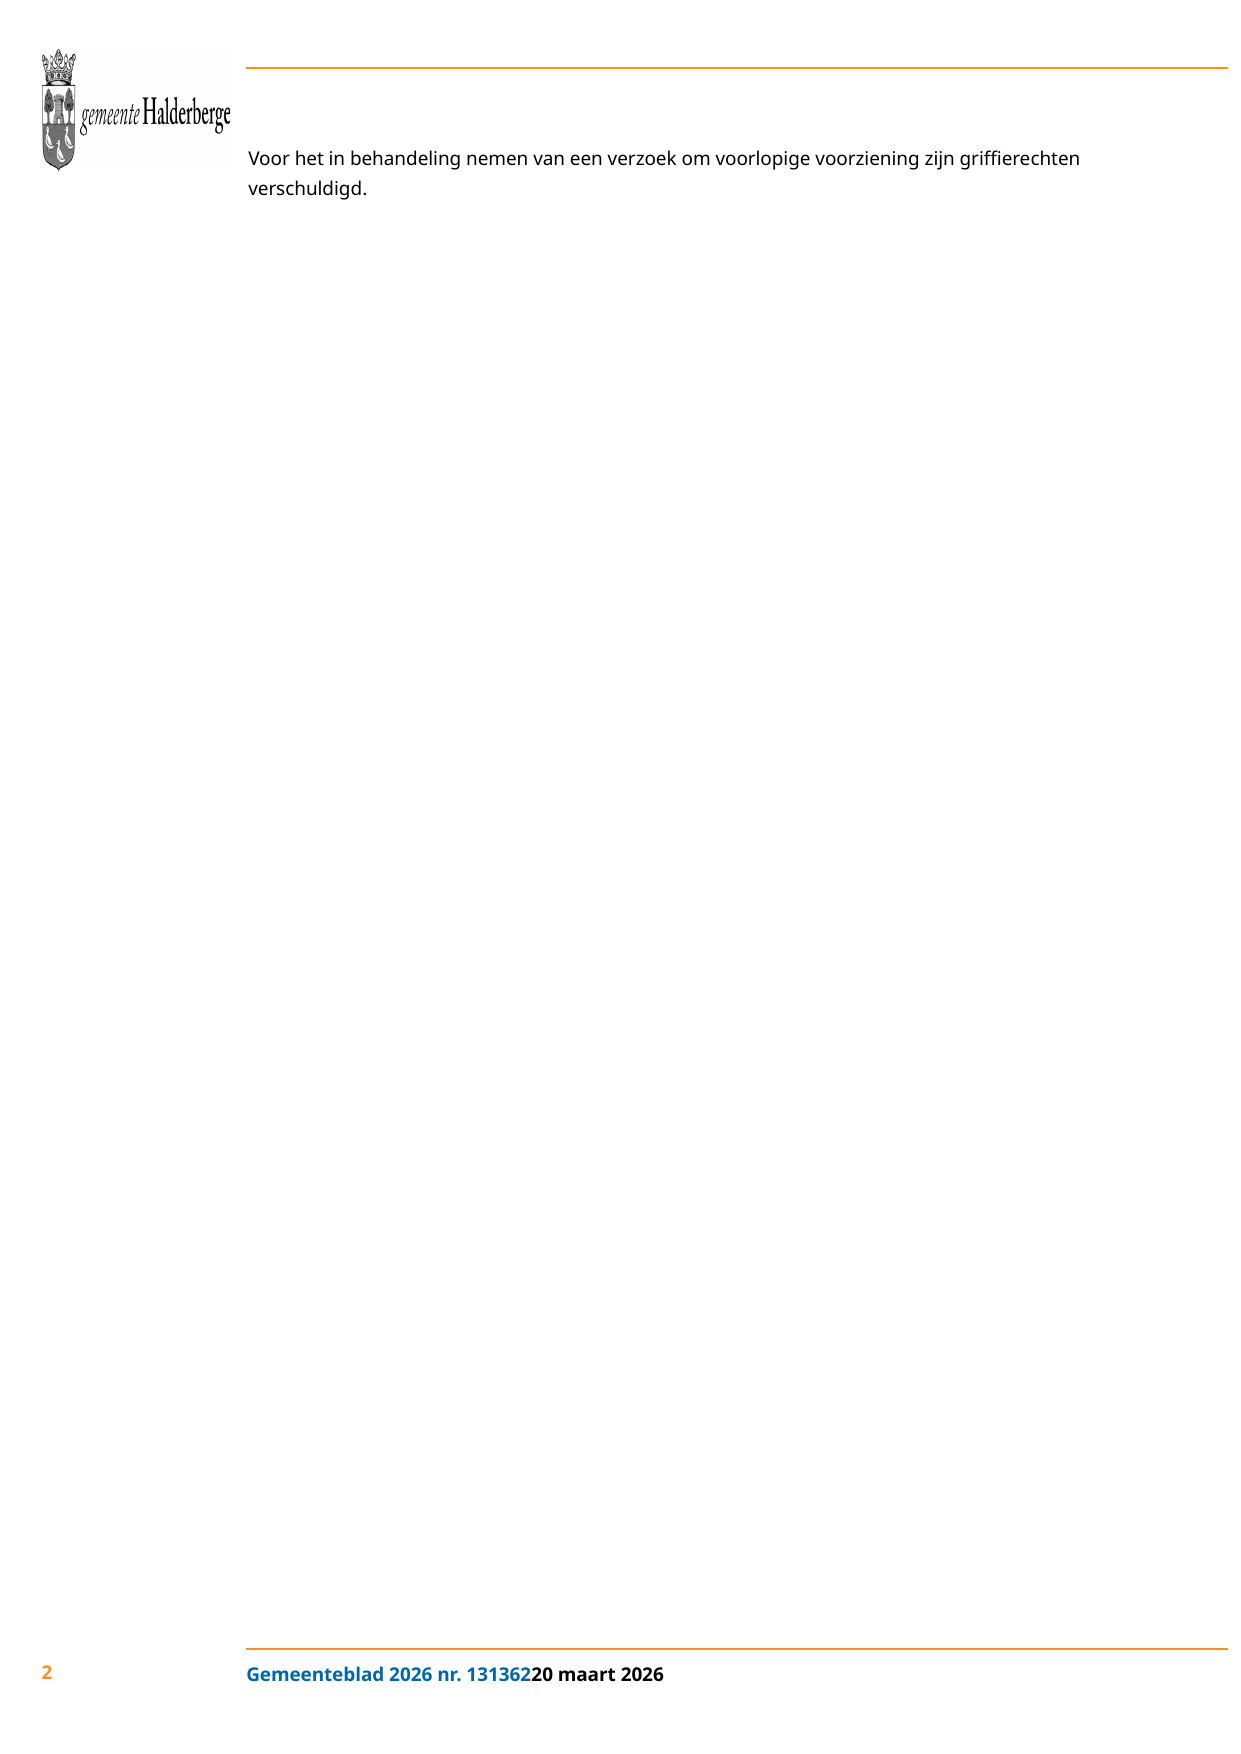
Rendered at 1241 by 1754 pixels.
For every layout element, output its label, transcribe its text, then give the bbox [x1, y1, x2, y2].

text Voor het in behandeling nemen van een verzoek om voorlopige voorziening zijn griffierechten verschuldigd. [248, 145, 1152, 201]
picture [41, 47, 231, 172]
